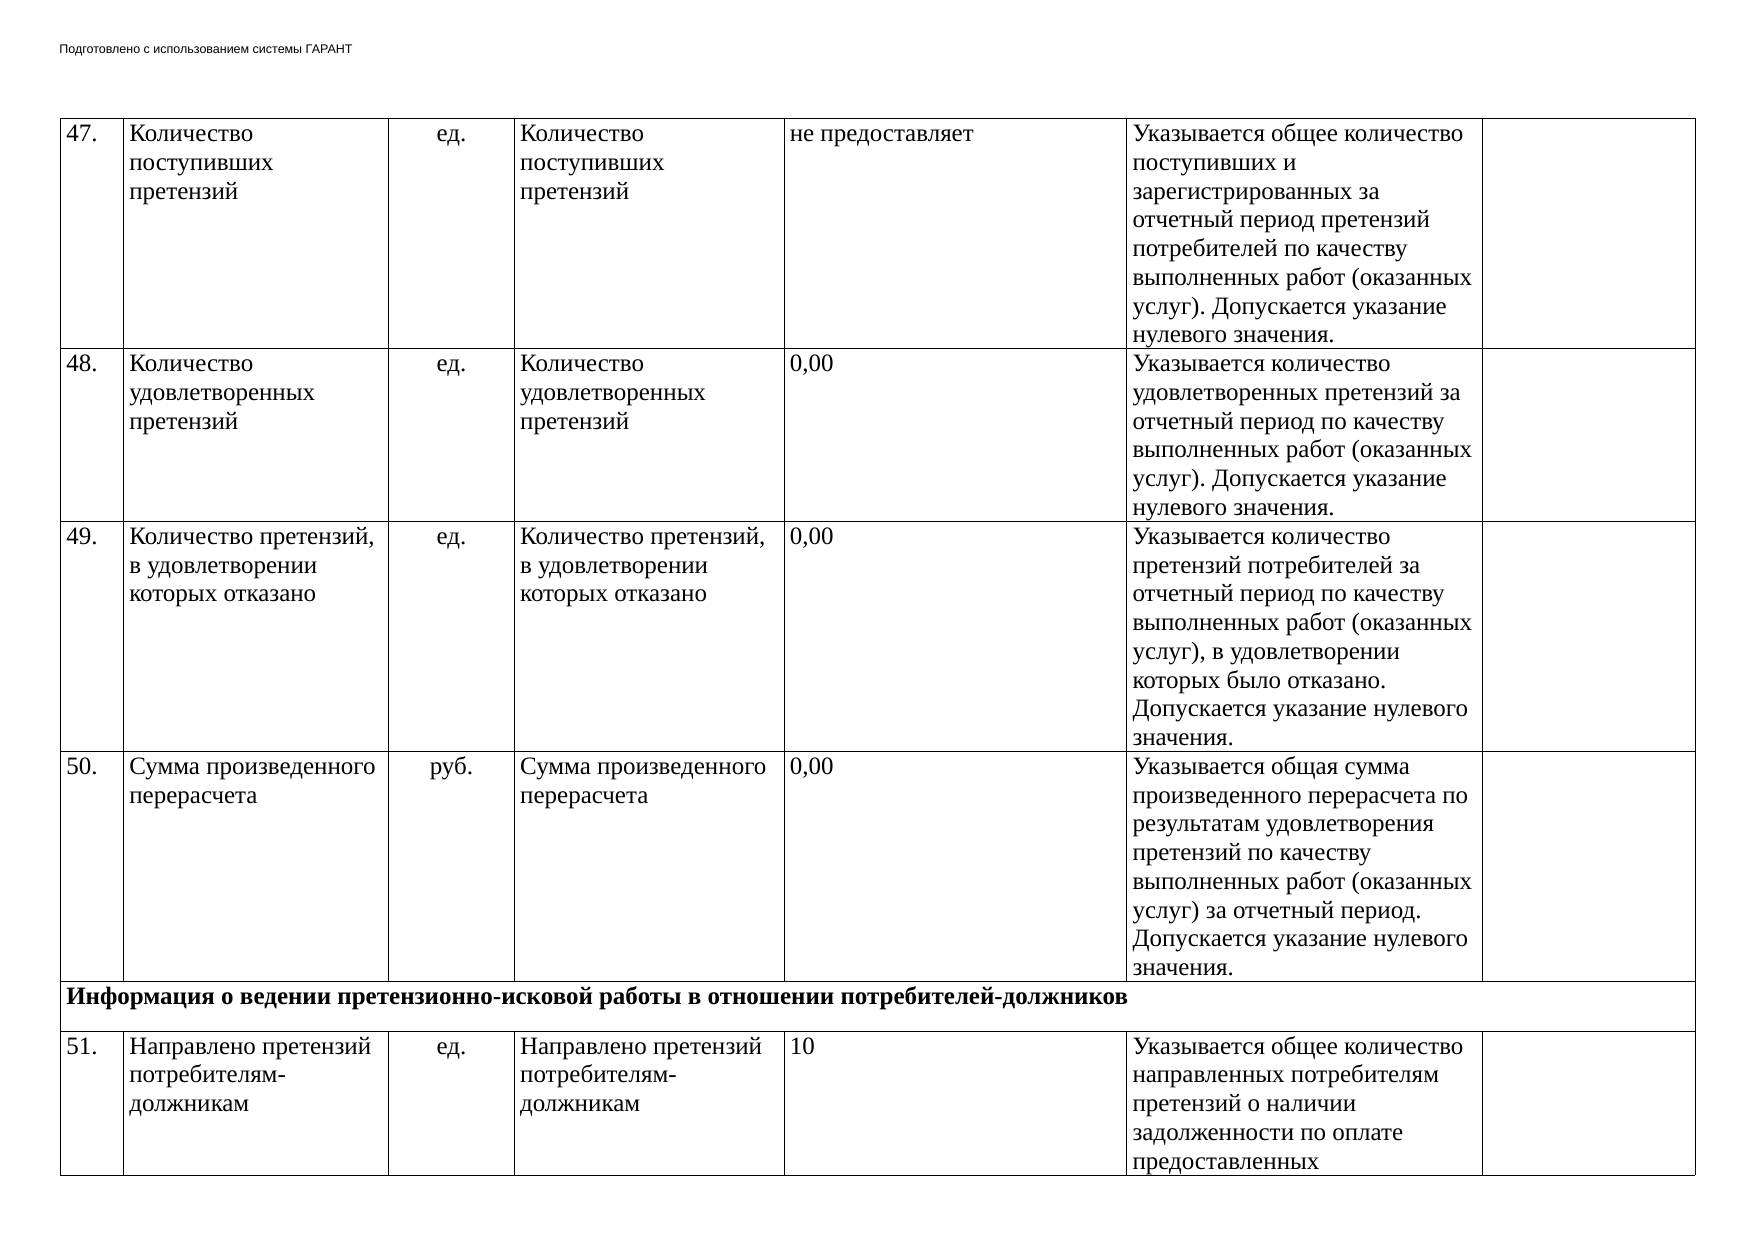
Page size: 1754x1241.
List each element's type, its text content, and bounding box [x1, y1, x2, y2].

table_cell Сумма произведенного перерасчета [124, 752, 388, 981]
table_cell ед. [389, 1032, 514, 1174]
table_cell Количество поступивших претензий [124, 119, 388, 348]
table_cell Указывается количество удовлетворенных претензий за отчетный период по качеству выполненных работ (оказанных услуг). Допускается указание нулевого значения. [1127, 349, 1482, 521]
table_cell ед. [389, 119, 514, 348]
table_cell [1483, 1032, 1695, 1174]
table_cell [1483, 349, 1695, 521]
table_cell ед. [389, 349, 514, 521]
table_cell 0,00 [785, 752, 1126, 981]
table_cell Количество удовлетворенных претензий [515, 349, 784, 521]
table_cell 0,00 [785, 349, 1126, 521]
table_cell Указывается общее количество направленных потребителям претензий о наличии задолженности по оплате предоставленных [1127, 1032, 1482, 1174]
table_cell [1483, 752, 1695, 981]
table_cell Количество претензий, в удовлетворении которых отказано [515, 522, 784, 751]
table_cell 0,00 [785, 522, 1126, 751]
table_cell 51. [61, 1032, 123, 1174]
table_cell Указывается общая сумма произведенного перерасчета по результатам удовлетворения претензий по качеству выполненных работ (оказанных услуг) за отчетный период. Допускается указание нулевого значения. [1127, 752, 1482, 981]
table_cell руб. [389, 752, 514, 981]
table_cell Направлено претензий потребителям-должникам [124, 1032, 388, 1174]
table_cell Указывается общее количество поступивших и зарегистрированных за отчетный период претензий потребителей по качеству выполненных работ (оказанных услуг). Допускается указание нулевого значения. [1127, 119, 1482, 348]
table_cell 47. [61, 119, 123, 348]
table_cell [1483, 522, 1695, 751]
table_cell Количество удовлетворенных претензий [124, 349, 388, 521]
table_cell 10 [785, 1032, 1126, 1174]
table_cell Количество претензий, в удовлетворении которых отказано [124, 522, 388, 751]
table_cell Указывается количество претензий потребителей за отчетный период по качеству выполненных работ (оказанных услуг), в удовлетворении которых было отказано. Допускается указание нулевого значения. [1127, 522, 1482, 751]
table_cell 50. [61, 752, 123, 981]
table_cell [1483, 119, 1695, 348]
table_cell Сумма произведенного перерасчета [515, 752, 784, 981]
table_cell Информация о ведении претензионно-исковой работы в отношении потребителей-должников [61, 982, 1695, 1031]
table_cell не предоставляет [785, 119, 1126, 348]
table_cell Направлено претензий потребителям-должникам [515, 1032, 784, 1174]
table_cell ед. [389, 522, 514, 751]
table_cell 49. [61, 522, 123, 751]
table_cell Количество поступивших претензий [515, 119, 784, 348]
table_cell 48. [61, 349, 123, 521]
